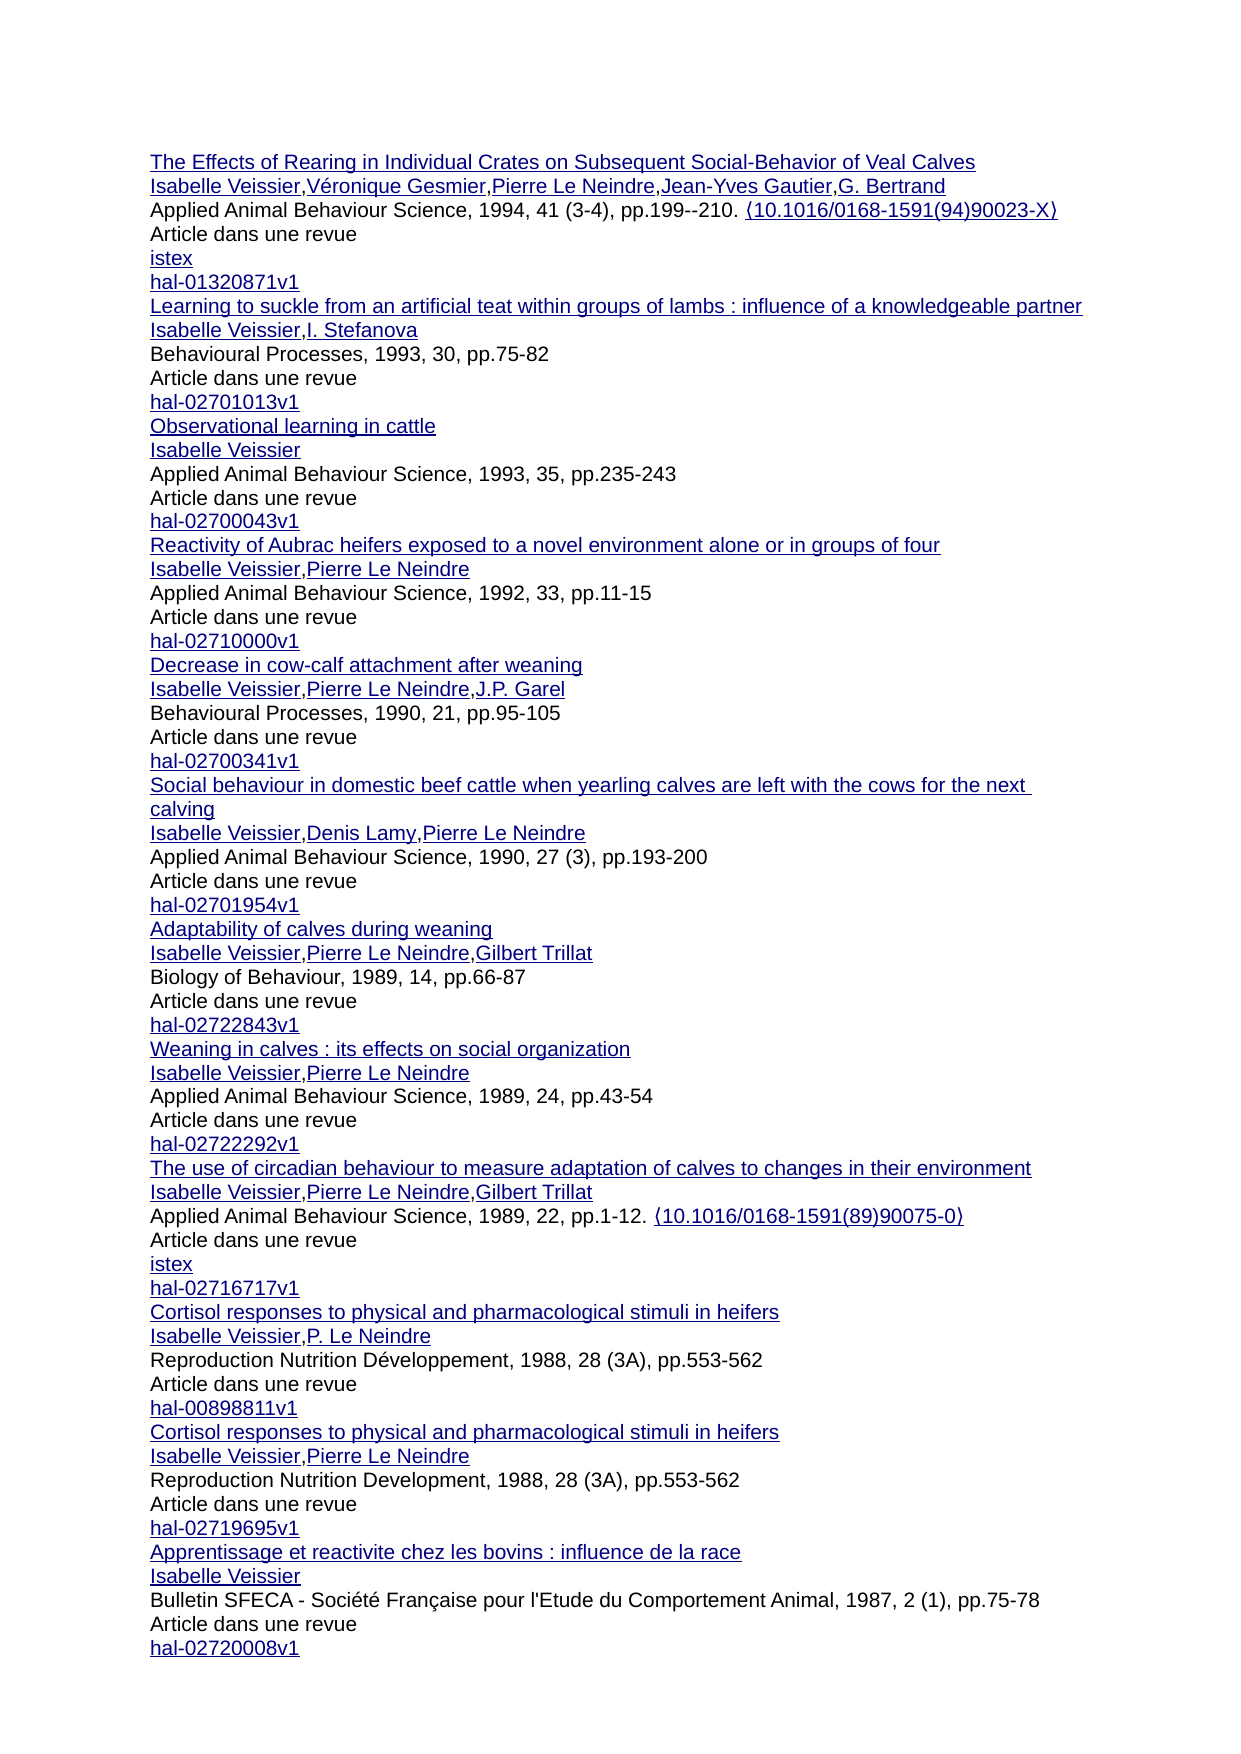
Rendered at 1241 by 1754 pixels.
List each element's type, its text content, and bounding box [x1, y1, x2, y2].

table_cell Cortisol responses to physical and pharmacological stimuli in heifers Isabelle Veissier,Pierre Le Neindre Reproduction Nutrition Development, 1988, 28 (3A), pp.553-562 Article dans une revue hal-02719695v1 [150, 1420, 1090, 1539]
table_cell Observational learning in cattle Isabelle Veissier Applied Animal Behaviour Science, 1993, 35, pp.235-243 Article dans une revue hal-02700043v1 [150, 414, 1090, 533]
table_cell Adaptability of calves during weaning Isabelle Veissier,Pierre Le Neindre,Gilbert Trillat Biology of Behaviour, 1989, 14, pp.66-87 Article dans une revue hal-02722843v1 [150, 917, 1090, 1036]
table_cell Reactivity of Aubrac heifers exposed to a novel environment alone or in groups of four Isabelle Veissier,Pierre Le Neindre Applied Animal Behaviour Science, 1992, 33, pp.11-15 Article dans une revue hal-02710000v1 [150, 533, 1090, 653]
table_cell The Effects of Rearing in Individual Crates on Subsequent Social-Behavior of Veal Calves Isabelle Veissier,Véronique Gesmier,Pierre Le Neindre,Jean-Yves Gautier,G. Bertrand Applied Animal Behaviour Science, 1994, 41 (3-4), pp.199--210. ⟨10.1016/0168-1591(94)90023-X⟩ Article dans une revue istex hal-01320871v1 [150, 150, 1090, 294]
table_cell Social behaviour in domestic beef cattle when yearling calves are left with the cows for the next calving Isabelle Veissier,Denis Lamy,Pierre Le Neindre Applied Animal Behaviour Science, 1990, 27 (3), pp.193-200 Article dans une revue hal-02701954v1 [150, 773, 1090, 917]
table_cell Decrease in cow-calf attachment after weaning Isabelle Veissier,Pierre Le Neindre,J.P. Garel Behavioural Processes, 1990, 21, pp.95-105 Article dans une revue hal-02700341v1 [150, 653, 1090, 773]
table_cell The use of circadian behaviour to measure adaptation of calves to changes in their environment Isabelle Veissier,Pierre Le Neindre,Gilbert Trillat Applied Animal Behaviour Science, 1989, 22, pp.1-12. ⟨10.1016/0168-1591(89)90075-0⟩ Article dans une revue istex hal-02716717v1 [150, 1156, 1090, 1300]
table_cell Weaning in calves : its effects on social organization Isabelle Veissier,Pierre Le Neindre Applied Animal Behaviour Science, 1989, 24, pp.43-54 Article dans une revue hal-02722292v1 [150, 1036, 1090, 1156]
table_cell Cortisol responses to physical and pharmacological stimuli in heifers Isabelle Veissier,P. Le Neindre Reproduction Nutrition Développement, 1988, 28 (3A), pp.553-562 Article dans une revue hal-00898811v1 [150, 1300, 1090, 1420]
table_cell Apprentissage et reactivite chez les bovins : influence de la race Isabelle Veissier Bulletin SFECA - Société Française pour l'Etude du Comportement Animal, 1987, 2 (1), pp.75-78 Article dans une revue hal-02720008v1 [150, 1540, 1090, 1659]
table_cell Learning to suckle from an artificial teat within groups of lambs : influence of a knowledgeable partner Isabelle Veissier,I. Stefanova Behavioural Processes, 1993, 30, pp.75-82 Article dans une revue hal-02701013v1 [150, 294, 1090, 413]
